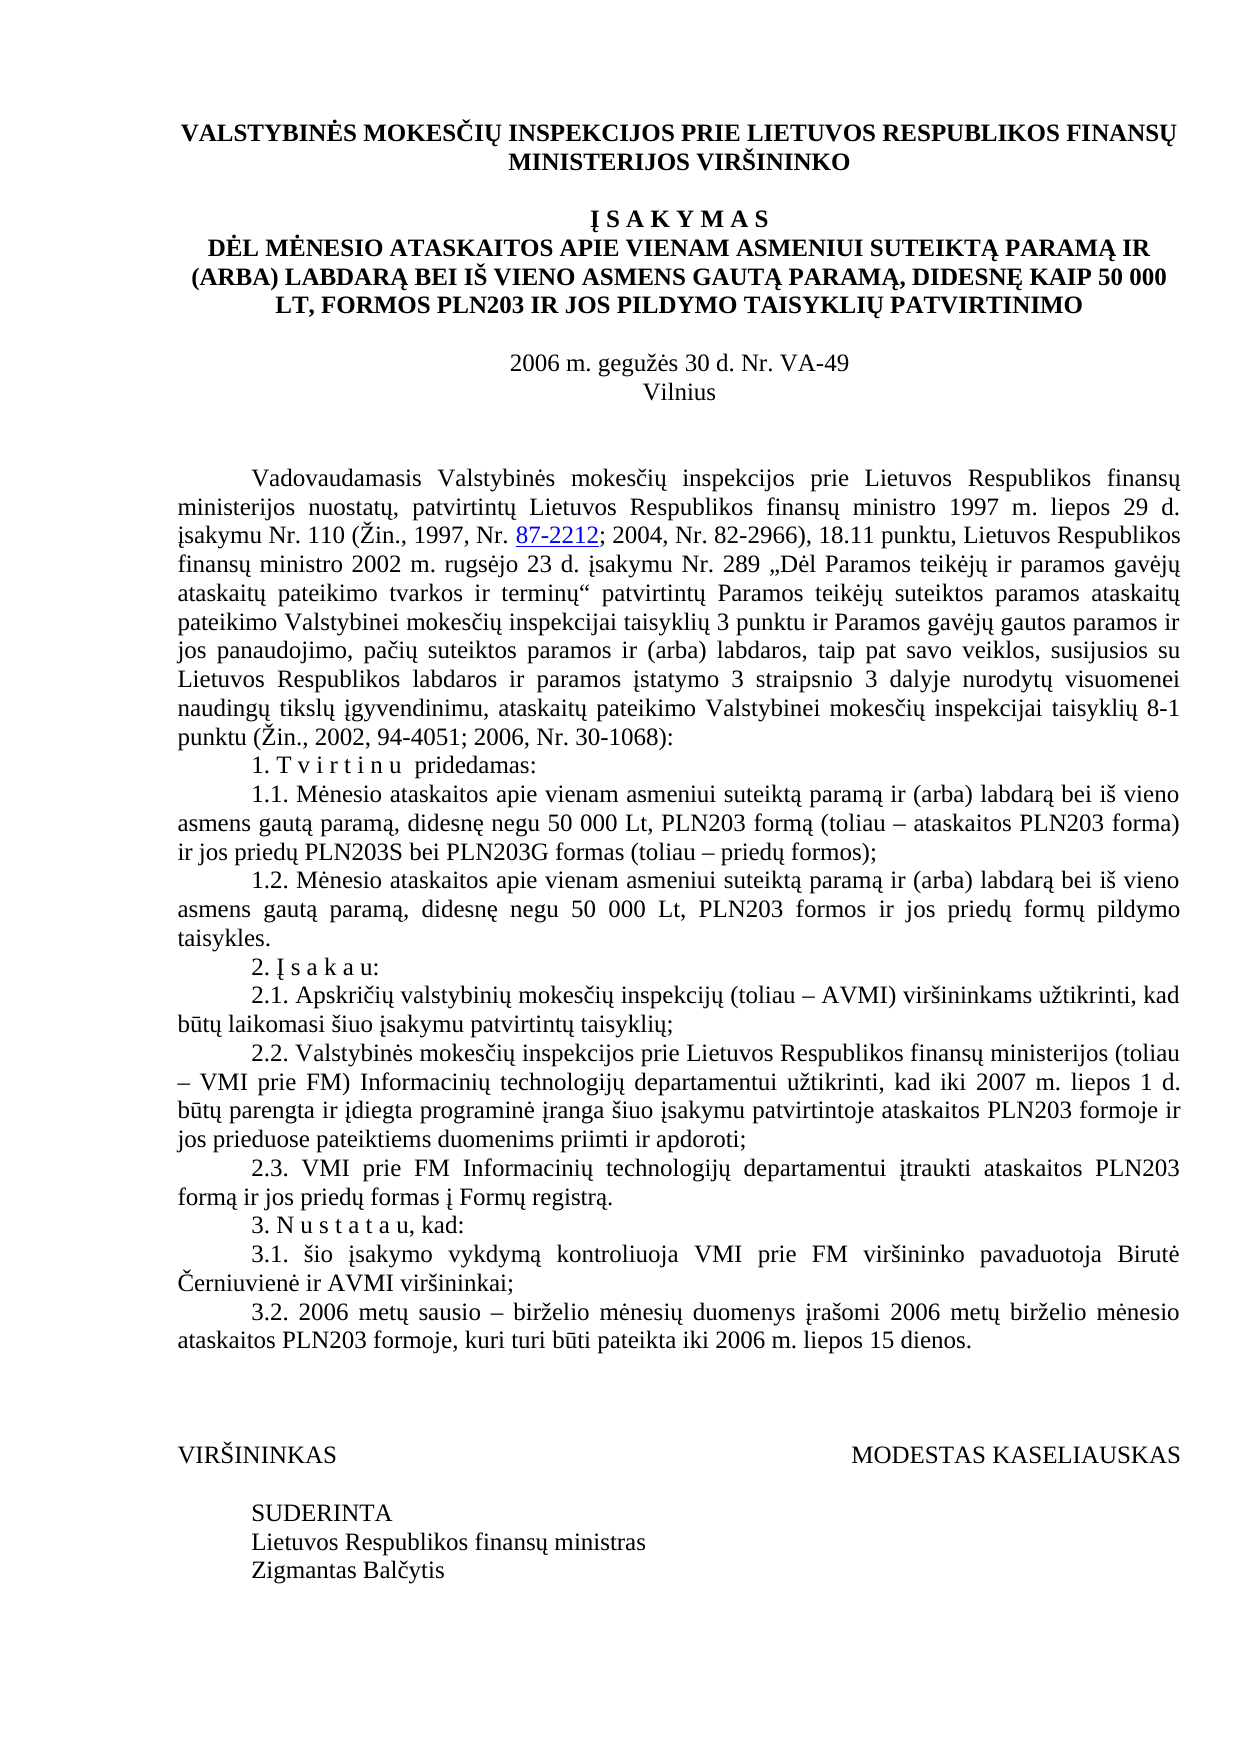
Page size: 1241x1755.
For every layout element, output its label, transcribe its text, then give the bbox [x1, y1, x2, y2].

text DĖL MĖNESIO ATASKAITOS APIE VIENAM ASMENIUI SUTEIKTĄ PARAMĄ IR (ARBA) LABDARĄ BEI IŠ VIENO ASMENS GAUTĄ PARAMĄ, DIDESNĘ KAIP 50 000 LT, FORMOS PLN203 IR JOS PILDYMO TAISYKLIŲ PATVIRTINIMO [177, 233, 1181, 319]
text 2.1. Apskričių valstybinių mokesčių inspekcijų (toliau – AVMI) viršininkams užtikrinti, kad būtų laikomasi šiuo įsakymu patvirtintų taisyklių; [177, 981, 1181, 1038]
text Vilnius [177, 377, 1181, 406]
text 2. Įsakau: [177, 952, 1181, 981]
text 1.2. Mėnesio ataskaitos apie vienam asmeniui suteiktą paramą ir (arba) labdarą bei iš vieno asmens gautą paramą, didesnę negu 50 000 Lt, PLN203 formos ir jos priedų formų pildymo taisykles. [177, 866, 1181, 952]
text 3. Nustatau, kad: [177, 1211, 1181, 1239]
text 2.3. VMI prie FM Informacinių technologijų departamentui įtraukti ataskaitos PLN203 formą ir jos priedų formas į Formų registrą. [177, 1153, 1181, 1211]
text Zigmantas Balčytis [177, 1556, 1181, 1584]
text 1. Tvirtinu pridedamas: [177, 751, 1181, 779]
text 3.1. šio įsakymo vykdymą kontroliuoja VMI prie FM viršininko pavaduotoja Birutė Černiuvienė ir AVMI viršininkai; [177, 1239, 1181, 1297]
text SUDERINTA [177, 1498, 1181, 1527]
text 2.2. Valstybinės mokesčių inspekcijos prie Lietuvos Respublikos finansų ministerijos (toliau – VMI prie FM) Informacinių technologijų departamentui užtikrinti, kad iki 2007 m. liepos 1 d. būtų parengta ir įdiegta programinė įranga šiuo įsakymu patvirtintoje ataskaitos PLN203 formoje ir jos prieduose pateiktiems duomenims priimti ir apdoroti; [177, 1038, 1181, 1153]
text 3.2. 2006 metų sausio – birželio mėnesių duomenys įrašomi 2006 metų birželio mėnesio ataskaitos PLN203 formoje, kuri turi būti pateikta iki 2006 m. liepos 15 dienos. [177, 1297, 1181, 1354]
text 2006 m. gegužės 30 d. Nr. VA-49 [177, 348, 1181, 377]
text Į S A K Y M A S [177, 204, 1181, 233]
text 1.1. Mėnesio ataskaitos apie vienam asmeniui suteiktą paramą ir (arba) labdarą bei iš vieno asmens gautą paramą, didesnę negu 50 000 Lt, PLN203 formą (toliau – ataskaitos PLN203 forma) ir jos priedų PLN203S bei PLN203G formas (toliau – priedų formos); [177, 779, 1181, 866]
text Lietuvos Respublikos finansų ministras [177, 1527, 1181, 1556]
text VALSTYBINĖS MOKESČIŲ INSPEKCIJOS PRIE LIETUVOS RESPUBLIKOS FINANSŲ MINISTERIJOS VIRŠININKO [177, 118, 1181, 176]
text VIRŠININKAS MODESTAS KASELIAUSKAS [177, 1441, 1181, 1469]
text Vadovaudamasis Valstybinės mokesčių inspekcijos prie Lietuvos Respublikos finansų ministerijos nuostatų, patvirtintų Lietuvos Respublikos finansų ministro 1997 m. liepos 29 d. įsakymu Nr. 110 (Žin., 1997, Nr. 87-2212; 2004, Nr. 82-2966), 18.11 punktu, Lietuvos Respublikos finansų ministro 2002 m. rugsėjo 23 d. įsakymu Nr. 289 „Dėl Paramos teikėjų ir paramos gavėjų ataskaitų pateikimo tvarkos ir terminų“ patvirtintų Paramos teikėjų suteiktos paramos ataskaitų pateikimo Valstybinei mokesčių inspekcijai taisyklių 3 punktu ir Paramos gavėjų gautos paramos ir jos panaudojimo, pačių suteiktos paramos ir (arba) labdaros, taip pat savo veiklos, susijusios su Lietuvos Respublikos labdaros ir paramos įstatymo 3 straipsnio 3 dalyje nurodytų visuomenei naudingų tikslų įgyvendinimu, ataskaitų pateikimo Valstybinei mokesčių inspekcijai taisyklių 8-1 punktu (Žin., 2002, 94-4051; 2006, Nr. 30-1068): [177, 463, 1181, 751]
